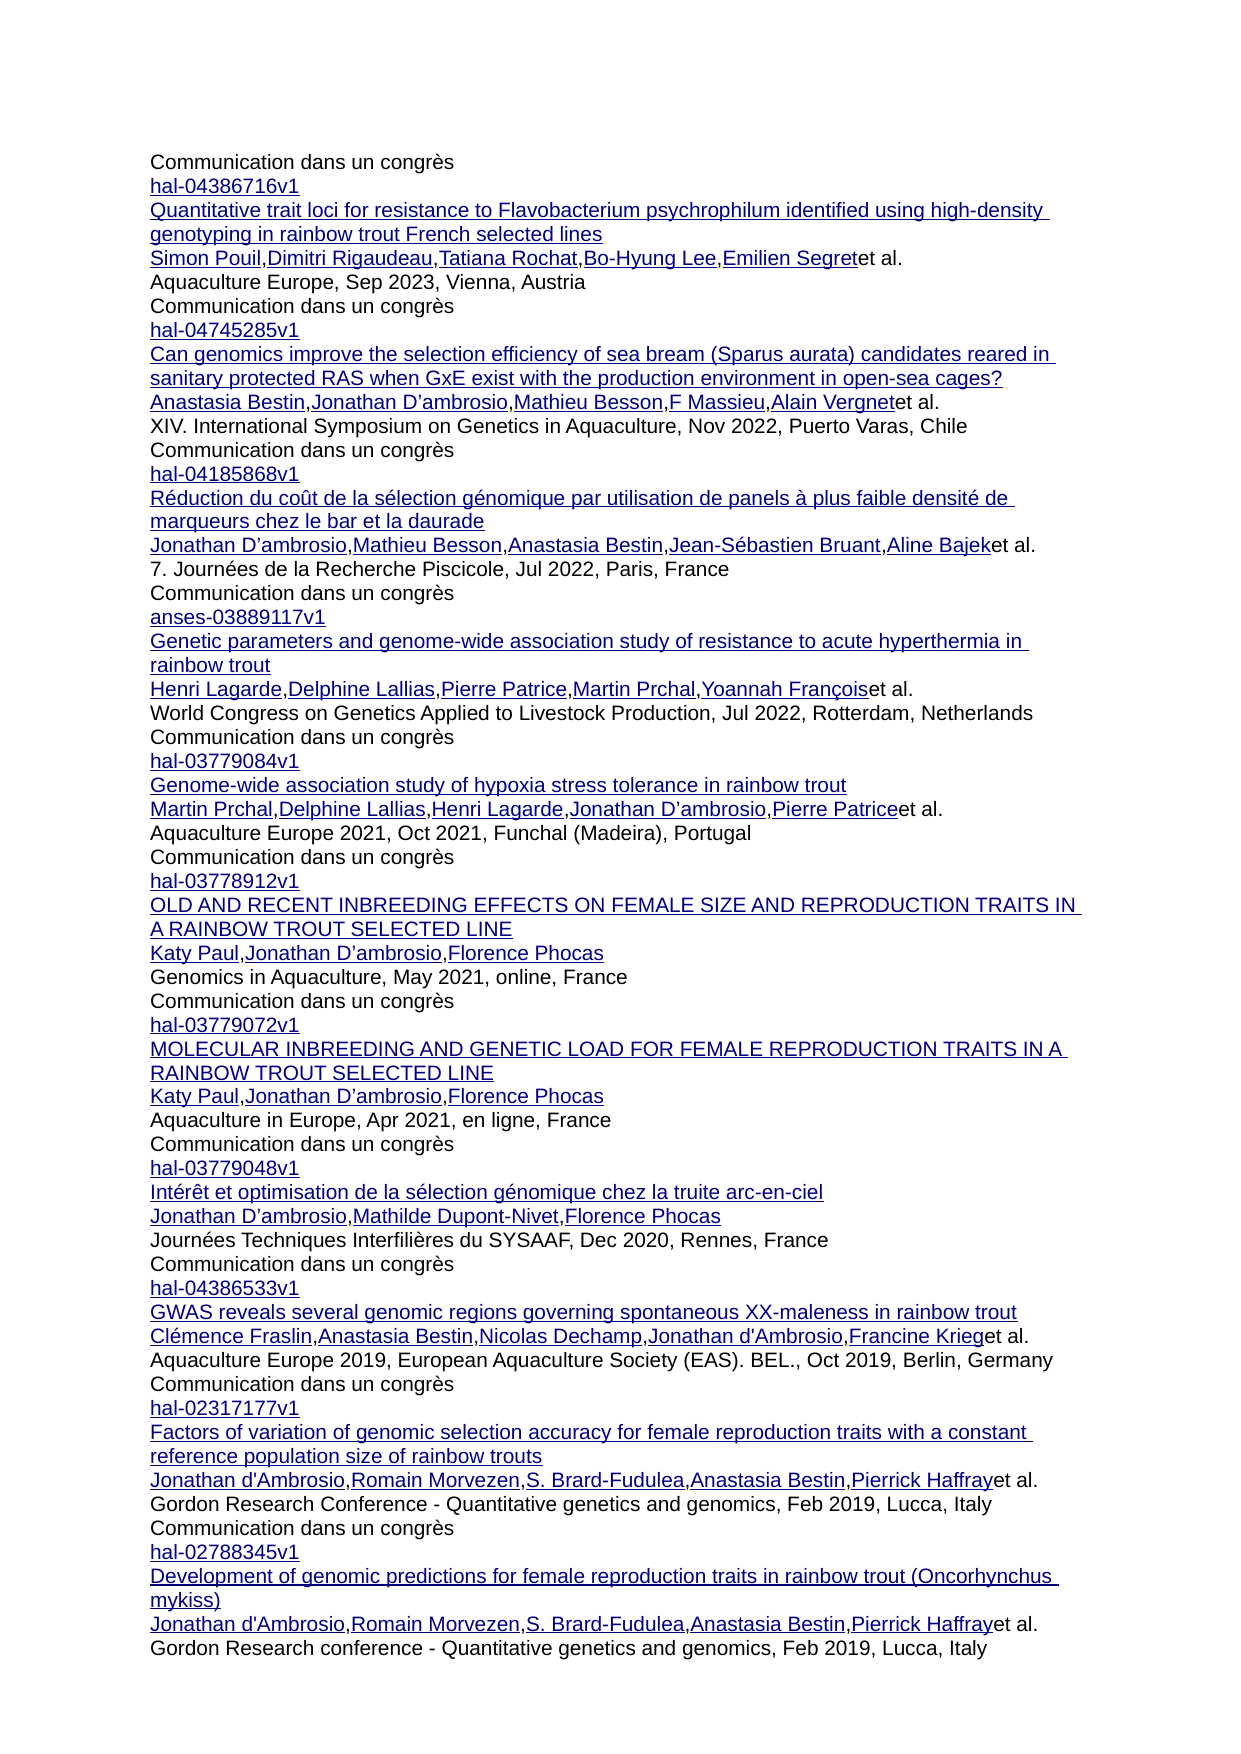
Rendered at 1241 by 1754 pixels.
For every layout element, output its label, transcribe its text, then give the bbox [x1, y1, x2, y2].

table_cell Factors of variation of genomic selection accuracy for female reproduction traits with a constant reference population size of rainbow trouts Jonathan d'Ambrosio,Romain Morvezen,S. Brard-Fudulea,Anastasia Bestin,Pierrick Haffrayet al. Gordon Research Conference - Quantitative genetics and genomics, Feb 2019, Lucca, Italy Communication dans un congrès hal-02788345v1 [150, 1420, 1090, 1563]
table_cell MOLECULAR INBREEDING AND GENETIC LOAD FOR FEMALE REPRODUCTION TRAITS IN A RAINBOW TROUT SELECTED LINE Katy Paul,Jonathan D’ambrosio,Florence Phocas Aquaculture in Europe, Apr 2021, en ligne, France Communication dans un congrès hal-03779048v1 [150, 1036, 1090, 1180]
table_cell Development of genomic predictions for female reproduction traits in rainbow trout (Oncorhynchus mykiss) Jonathan d'Ambrosio,Romain Morvezen,S. Brard-Fudulea,Anastasia Bestin,Pierrick Haffrayet al. Gordon Research conference - Quantitative genetics and genomics, Feb 2019, Lucca, Italy [150, 1564, 1090, 1659]
table_cell Intérêt et optimisation de la sélection génomique chez la truite arc-en-ciel Jonathan D’ambrosio,Mathilde Dupont-Nivet,Florence Phocas Journées Techniques Interfilières du SYSAAF, Dec 2020, Rennes, France Communication dans un congrès hal-04386533v1 [150, 1180, 1090, 1300]
table_cell OLD AND RECENT INBREEDING EFFECTS ON FEMALE SIZE AND REPRODUCTION TRAITS IN A RAINBOW TROUT SELECTED LINE Katy Paul,Jonathan D’ambrosio,Florence Phocas Genomics in Aquaculture, May 2021, online, France Communication dans un congrès hal-03779072v1 [150, 893, 1090, 1036]
table_cell Can genomics improve the selection efficiency of sea bream (Sparus aurata) candidates reared in sanitary protected RAS when GxE exist with the production environment in open-sea cages? Anastasia Bestin,Jonathan D’ambrosio,Mathieu Besson,F Massieu,Alain Vergnetet al. XIV. International Symposium on Genetics in Aquaculture, Nov 2022, Puerto Varas, Chile Communication dans un congrès hal-04185868v1 [150, 342, 1090, 485]
table_cell Genome-wide association study of hypoxia stress tolerance in rainbow trout Martin Prchal,Delphine Lallias,Henri Lagarde,Jonathan D’ambrosio,Pierre Patriceet al. Aquaculture Europe 2021, Oct 2021, Funchal (Madeira), Portugal Communication dans un congrès hal-03778912v1 [150, 773, 1090, 893]
table_cell GWAS reveals several genomic regions governing spontaneous XX-maleness in rainbow trout Clémence Fraslin,Anastasia Bestin,Nicolas Dechamp,Jonathan d'Ambrosio,Francine Krieget al. Aquaculture Europe 2019, European Aquaculture Society (EAS). BEL., Oct 2019, Berlin, Germany Communication dans un congrès hal-02317177v1 [150, 1300, 1090, 1420]
table_cell Genetic parameters and genome-wide association study of resistance to acute hyperthermia in rainbow trout Henri Lagarde,Delphine Lallias,Pierre Patrice,Martin Prchal,Yoannah Françoiset al. World Congress on Genetics Applied to Livestock Production, Jul 2022, Rotterdam, Netherlands Communication dans un congrès hal-03779084v1 [150, 629, 1090, 773]
table_cell Réduction du coût de la sélection génomique par utilisation de panels à plus faible densité de marqueurs chez le bar et la daurade Jonathan D’ambrosio,Mathieu Besson,Anastasia Bestin,Jean-Sébastien Bruant,Aline Bajeket al. 7. Journées de la Recherche Piscicole, Jul 2022, Paris, France Communication dans un congrès anses-03889117v1 [150, 485, 1090, 629]
table_cell Communication dans un congrès hal-04386716v1 [150, 150, 1090, 198]
table_cell Quantitative trait loci for resistance to Flavobacterium psychrophilum identified using high-density genotyping in rainbow trout French selected lines Simon Pouil,Dimitri Rigaudeau,Tatiana Rochat,Bo-Hyung Lee,Emilien Segretet al. Aquaculture Europe, Sep 2023, Vienna, Austria Communication dans un congrès hal-04745285v1 [150, 198, 1090, 342]
